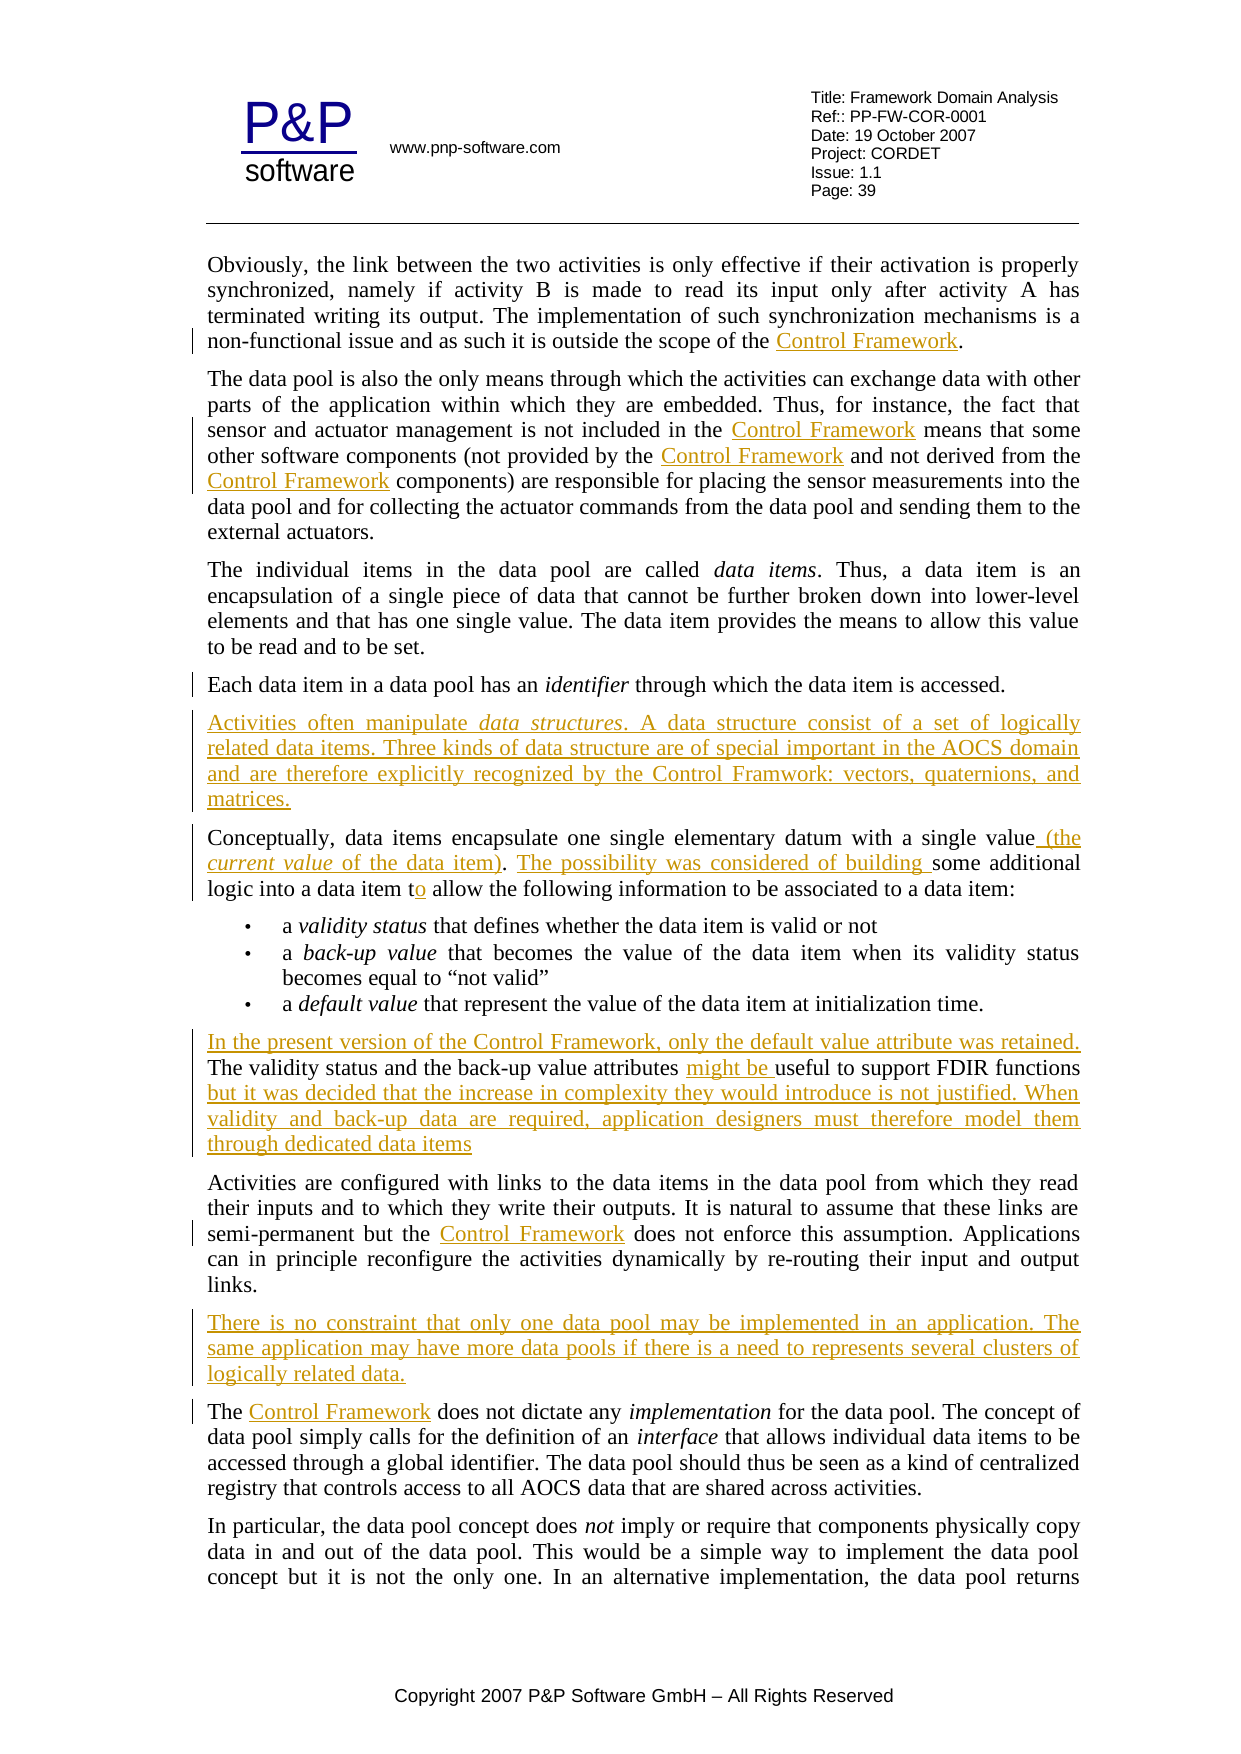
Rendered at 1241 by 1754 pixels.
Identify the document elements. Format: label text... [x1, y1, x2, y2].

text Activities often manipulate data structures. A data structure consist of a set of logically [207, 710, 1081, 732]
text The data pool is also the only means through which the activities can exchange data with other parts of the application within which they are embedded. Thus, for instance, the fact that sensor and actuator management is not included in the Control Framework means that some other software components (not provided by the Control Framework and not derived from the Control Framework components) are responsible for placing the sensor measurements into the data pool and for collecting the actuator commands from the data pool and sending them to the external actuators. [207, 366, 1081, 545]
text There is no constraint that only one data pool may be implemented in an application. The [207, 1309, 1081, 1331]
text through dedicated data items [207, 1129, 1081, 1157]
list a default value that represent the value of the data item at initialization time. [244, 991, 1081, 1017]
text In particular, the data pool concept does not imply or require that components physically copy data in and out of the data pool. This would be a simple way to implement the data pool concept but it is not the only one. In an alternative implementation, the data pool returns [207, 1513, 1081, 1590]
text Each data item in a data pool has an identifier through which the data item is accessed. [207, 672, 1081, 697]
text The validity status and the back-up value attributes might be useful to support FDIR functions but it was decided that the increase in complexity they would introduce is not justified. When validity and back-up data are required, application designers must therefore model them [207, 1053, 1081, 1128]
list a back-up value that becomes the value of the data item when its validity status becomes equal to “not valid” [244, 939, 1081, 991]
text In the present version of the Control Framework, only the default value attribute was retained. [207, 1029, 1081, 1051]
text The Control Framework does not dictate any implementation for the data pool. The concept of data pool simply calls for the definition of an interface that allows individual data items to be accessed through a global identifier. The data pool should thus be seen as a kind of centralized registry that controls access to all AOCS data that are shared across activities. [207, 1398, 1081, 1501]
text same application may have more data pools if there is a need to represents several clusters of logically related data. [207, 1333, 1081, 1386]
text The individual items in the data pool are called data items. Thus, a data item is an encapsulation of a single piece of data that cannot be further broken down into lower-level elements and that has one single value. The data item provides the means to allow this value to be read and to be set. [207, 557, 1081, 659]
text Activities are configured with links to the data items in the data pool from which they read their inputs and to which they write their outputs. It is natural to assume that these links are semi-permanent but the Control Framework does not enforce this assumption. Applications can in principle reconfigure the activities dynamically by re-routing their input and output links. [207, 1169, 1081, 1297]
text related data items. Three kinds of data structure are of special important in the AOCS domain and are therefore explicitly recognized by the Control Framwork: vectors, quaternions, and [207, 733, 1081, 783]
list a validity status that defines whether the data item is valid or not [244, 913, 1081, 939]
text Conceptually, data items encapsulate one single elementary datum with a single value (the current value of the data item). The possibility was considered of building some additional logic into a data item to allow the following information to be associated to a data item: [207, 824, 1081, 901]
text Obviously, the link between the two activities is only effective if their activation is properly synchronized, namely if activity B is made to read its input only after activity A has terminated writing its output. The implementation of such synchronization mechanisms is a non-functional issue and as such it is outside the scope of the Control Framework. [207, 251, 1081, 353]
text matrices. [207, 784, 1081, 812]
